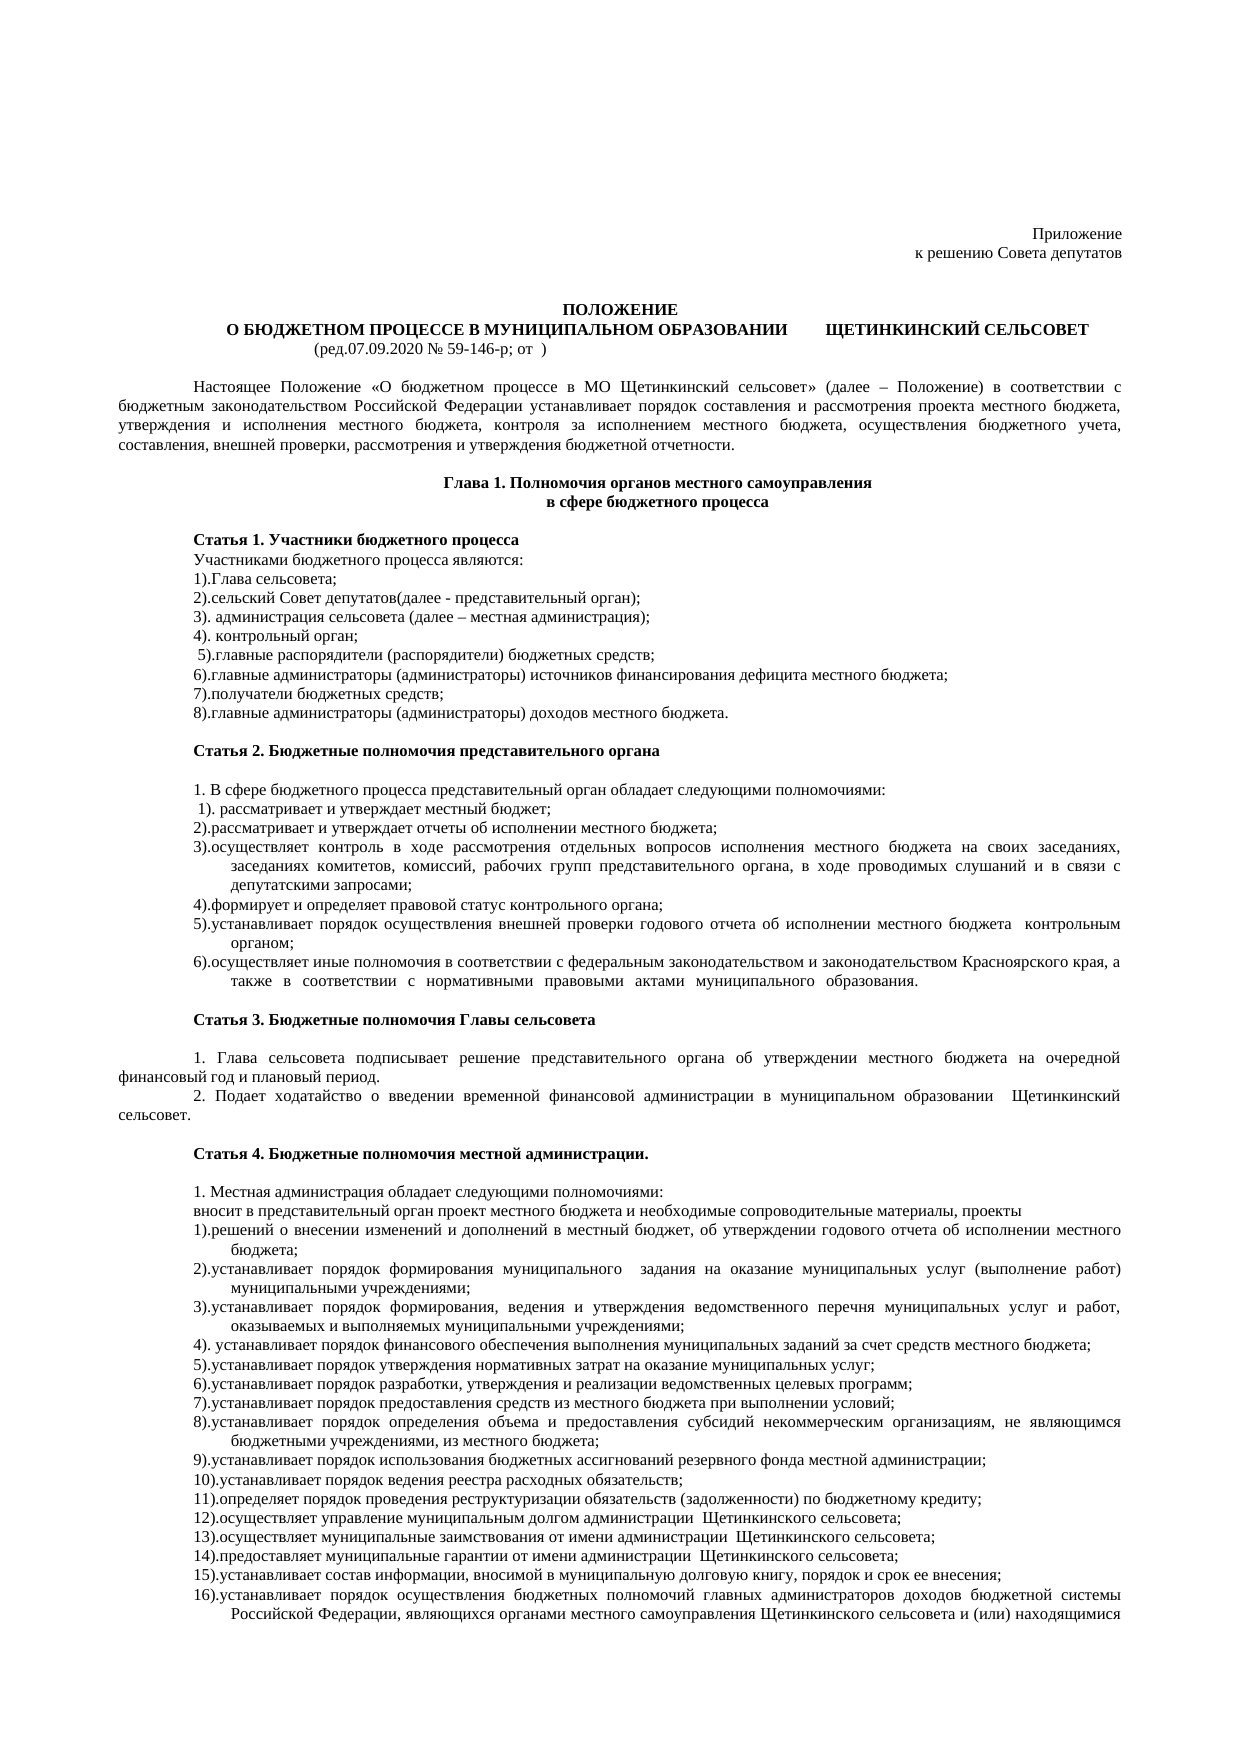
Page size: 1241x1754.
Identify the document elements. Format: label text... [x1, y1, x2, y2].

text 1. Местная администрация обладает следующими полномочиями: [118, 1182, 1122, 1201]
text 7).получатели бюджетных средств; [193, 683, 1122, 703]
text 11).определяет порядок проведения реструктуризации обязательств (задолженности) по бюджетному кредиту; [193, 1488, 1122, 1508]
text 12).осуществляет управление муниципальным долгом администрации Щетинкинского сельсовета; [193, 1508, 1122, 1527]
text Участниками бюджетного процесса являются: [118, 549, 1122, 568]
text 3).устанавливает порядок формирования, ведения и утверждения ведомственного перечня муниципальных услуг и работ, оказываемых и выполняемых муниципальными учреждениями; [193, 1297, 1122, 1335]
text Статья 4. Бюджетные полномочия местной администрации. [118, 1143, 1122, 1163]
text 1. В сфере бюджетного процесса представительный орган обладает следующими полномочиями: [118, 779, 1122, 798]
text 16).устанавливает порядок осуществления бюджетных полномочий главных администраторов доходов бюджетной системы Российской Федерации, являющихся органами местного самоуправления Щетинкинского сельсовета и (или) находящимися [193, 1584, 1122, 1623]
text 5).устанавливает порядок утверждения нормативных затрат на оказание муниципальных услуг; [193, 1354, 1122, 1373]
text Статья 1. Участники бюджетного процесса [118, 530, 1122, 549]
text (ред.07.09.2020 № 59-146-р; от ) [118, 338, 1122, 358]
text 5).устанавливает порядок осуществления внешней проверки годового отчета об исполнении местного бюджета контрольным органом; [193, 913, 1122, 952]
text 8).главные администраторы (администраторы) доходов местного бюджета. [193, 703, 1122, 722]
text 4).формирует и определяет правовой статус контрольного органа; [193, 894, 1122, 913]
text 6).устанавливает порядок разработки, утверждения и реализации ведомственных целевых программ; [193, 1373, 1122, 1393]
text 6).осуществляет иные полномочия в соответствии с федеральным законодательством и законодательством Красноярского края, а также в соответствии с нормативными правовыми актами муниципального образования. местного самоуправления наименование поселения. [193, 952, 1122, 1009]
text в сфере бюджетного процесса [118, 492, 1122, 511]
text 2).устанавливает порядок формирования муниципального задания на оказание муниципальных услуг (выполнение работ) муниципальными учреждениями; [193, 1258, 1122, 1297]
text 10).устанавливает порядок ведения реестра расходных обязательств; [193, 1469, 1122, 1488]
text 5).главные распорядители (распорядители) бюджетных средств; [193, 645, 1122, 664]
text вносит в представительный орган проект местного бюджета и необходимые сопроводительные материалы, проекты [193, 1201, 1122, 1220]
text 3). администрация сельсовета (далее – местная администрация); [193, 607, 1122, 626]
text Приложение [118, 223, 1122, 243]
text 13).осуществляет муниципальные заимствования от имени администрации Щетинкинского сельсовета; [193, 1527, 1122, 1546]
text 1. Глава сельсовета подписывает решение представительного органа об утверждении местного бюджета на очередной финансовый год и плановый период. [118, 1048, 1122, 1086]
text 9).устанавливает порядок использования бюджетных ассигнований резервного фонда местной администрации; [193, 1450, 1122, 1469]
text 1). рассматривает и утверждает местный бюджет; [193, 798, 1122, 818]
text Статья 2. Бюджетные полномочия представительного органа [118, 741, 1122, 760]
text 2).рассматривает и утверждает отчеты об исполнении местного бюджета; [193, 818, 1122, 837]
text к решению Совета депутатов [118, 243, 1122, 262]
text 8).устанавливает порядок определения объема и предоставления субсидий некоммерческим организациям, не являющимся бюджетными учреждениями, из местного бюджета; [193, 1412, 1122, 1450]
text Настоящее Положение «О бюджетном процессе в МО Щетинкинский сельсовет» (далее – Положение) в соответствии с бюджетным законодательством Российской Федерации устанавливает порядок составления и рассмотрения проекта местного бюджета, утверждения и исполнения местного бюджета, контроля за исполнением местного бюджета, осуществления бюджетного учета, составления, внешней проверки, рассмотрения и утверждения бюджетной отчетности. [118, 377, 1122, 453]
text 15).устанавливает состав информации, вносимой в муниципальную долговую книгу, порядок и срок ее внесения; [193, 1565, 1122, 1584]
text 1).решений о внесении изменений и дополнений в местный бюджет, об утверждении годового отчета об исполнении местного бюджета; [193, 1220, 1122, 1258]
text О БЮДЖЕТНОМ ПРОЦЕССЕ в МУНИЦИПАЛЬНОМ ОБРАЗОВАНИИ ЩЕТИНКИНСКИЙ СЕЛЬСОВЕТ [118, 319, 1122, 338]
text Статья 3. Бюджетные полномочия Главы сельсовета [118, 1009, 1122, 1028]
text 4). устанавливает порядок финансового обеспечения выполнения муниципальных заданий за счет средств местного бюджета; [193, 1335, 1122, 1354]
text 7).устанавливает порядок предоставления средств из местного бюджета при выполнении условий; [193, 1393, 1122, 1412]
text Глава 1. Полномочия органов местного самоуправления [118, 473, 1122, 492]
text 2).сельский Совет депутатов(далее - представительный орган); [118, 588, 1122, 607]
text 6).главные администраторы (администраторы) источников финансирования дефицита местного бюджета; [193, 664, 1122, 683]
text 1).Глава сельсовета; [193, 568, 1122, 588]
text ПОЛОЖЕНИЕ [118, 300, 1122, 319]
text 4). контрольный орган; [193, 626, 1122, 645]
text 2. Подает ходатайство о введении временной финансовой администрации в муниципальном образовании Щетинкинский сельсовет. [118, 1086, 1122, 1124]
text 14).предоставляет муниципальные гарантии от имени администрации Щетинкинского сельсовета; [193, 1546, 1122, 1565]
text 3).осуществляет контроль в ходе рассмотрения отдельных вопросов исполнения местного бюджета на своих заседаниях, заседаниях комитетов, комиссий, рабочих групп представительного органа, в ходе проводимых слушаний и в связи с депутатскими запросами; [193, 837, 1122, 894]
